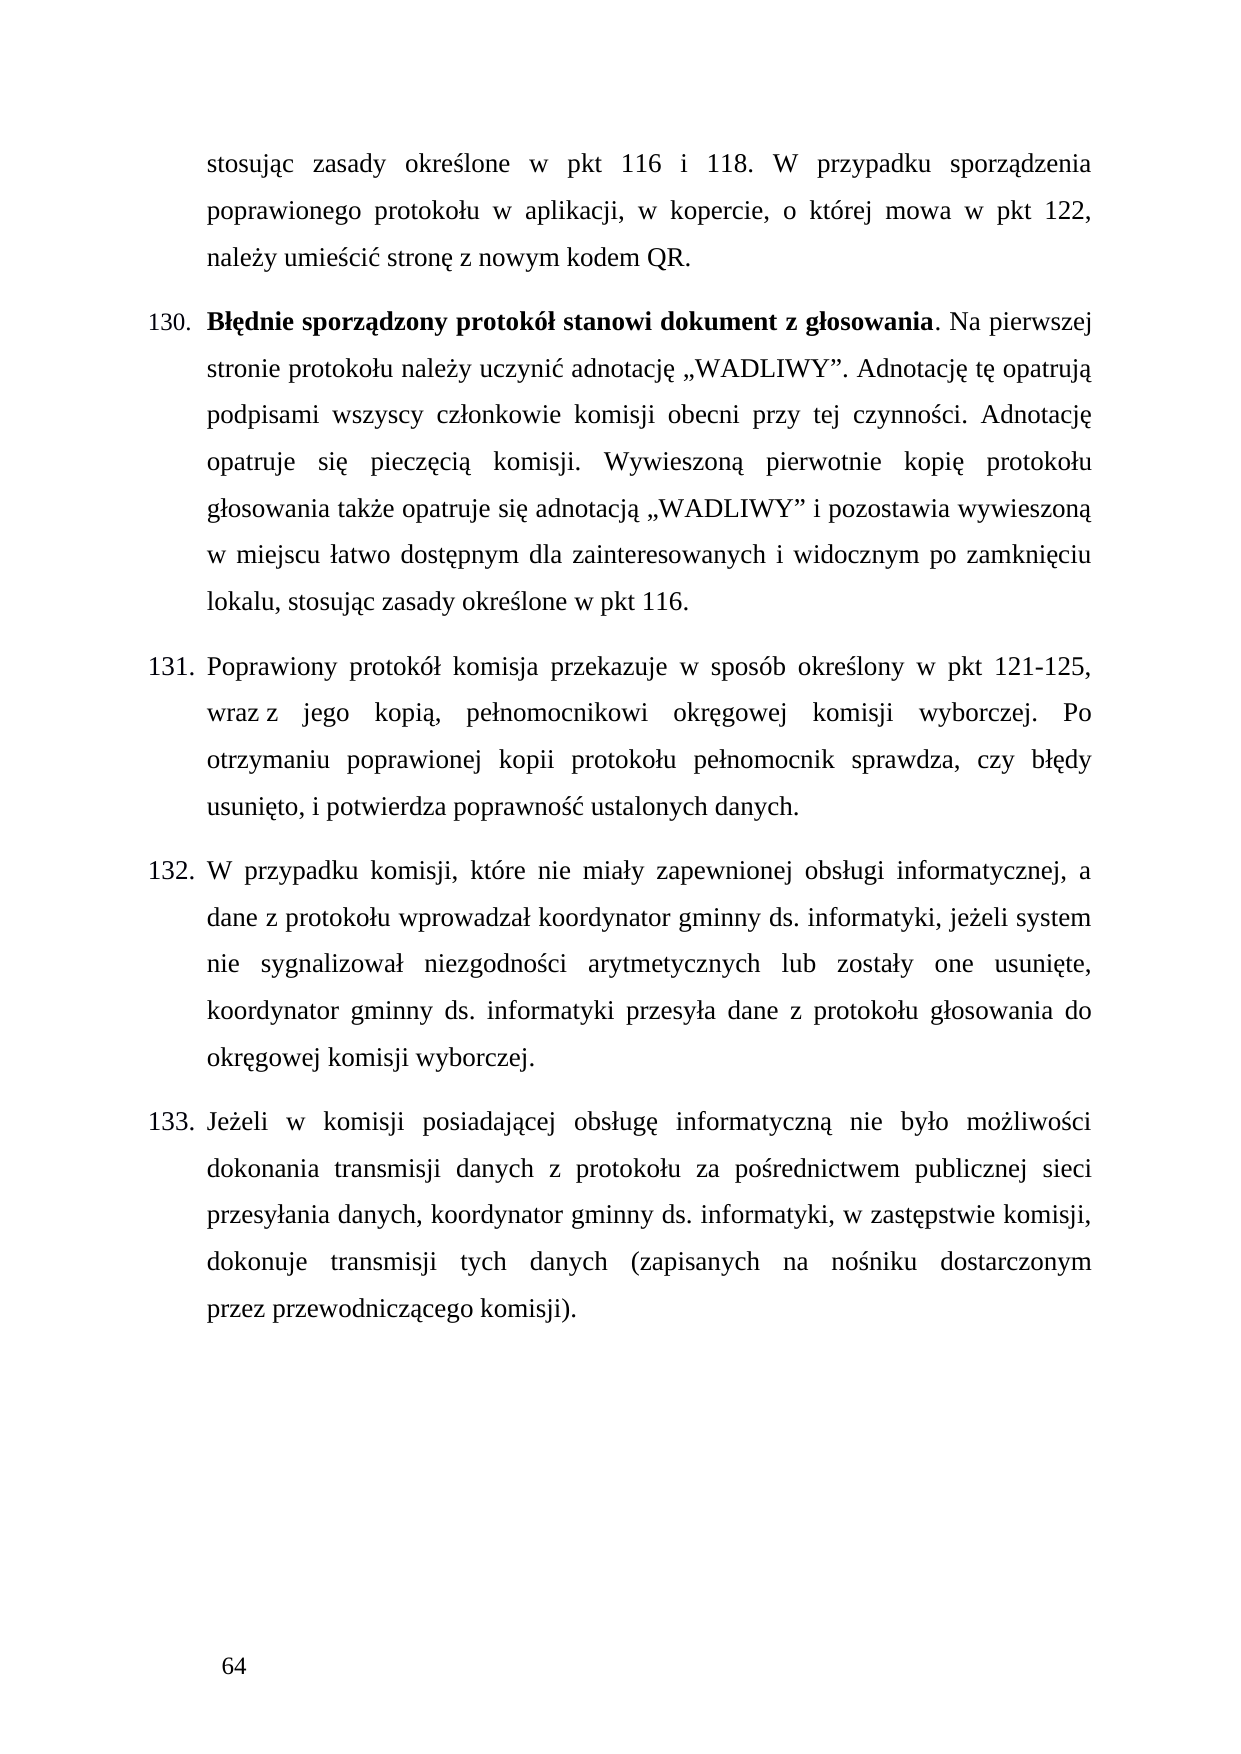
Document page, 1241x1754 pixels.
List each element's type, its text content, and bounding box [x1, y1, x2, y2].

list Jeżeli w komisji posiadającej obsługę informatyczną nie było możliwości dokonania transmisji danych z protokołu za pośrednictwem publicznej sieci przesyłania danych, koordynator gminny ds. informatyki, w zastępstwie komisji, dokonuje transmisji tych danych (zapisanych na nośniku dostarczonym przez przewodniczącego komisji). [148, 1105, 1093, 1323]
list W przypadku komisji, które nie miały zapewnionej obsługi informatycznej, a dane z protokołu wprowadzał koordynator gminny ds. informatyki, jeżeli system nie sygnalizował niezgodności arytmetycznych lub zostały one usunięte, koordynator gminny ds. informatyki przesyła dane z protokołu głosowania do okręgowej komisji wyborczej. [148, 854, 1093, 1072]
list Poprawiony protokół komisja przekazuje w sposób określony w pkt 121-125, wraz z jego kopią, pełnomocnikowi okręgowej komisji wyborczej. Po otrzymaniu poprawionej kopii protokołu pełnomocnik sprawdza, czy błędy usunięto, i potwierdza poprawność ustalonych danych. [148, 650, 1093, 821]
list Błędnie sporządzony protokół stanowi dokument z głosowania. Na pierwszej stronie protokołu należy uczynić adnotację „WADLIWY”. Adnotację tę opatrują podpisami wszyscy członkowie komisji obecni przy tej czynności. Adnotację opatruje się pieczęcią komisji. Wywieszoną pierwotnie kopię protokołu głosowania także opatruje się adnotacją „WADLIWY” i pozostawia wywieszoną w miejscu łatwo dostępnym dla zainteresowanych i widocznym po zamknięciu lokalu, stosując zasady określone w pkt 116. [148, 305, 1093, 616]
list stosując zasady określone w pkt 116 i 118. W przypadku sporządzenia poprawionego protokołu w aplikacji, w kopercie, o której mowa w pkt 122, należy umieścić stronę z nowym kodem QR. [148, 148, 1093, 272]
